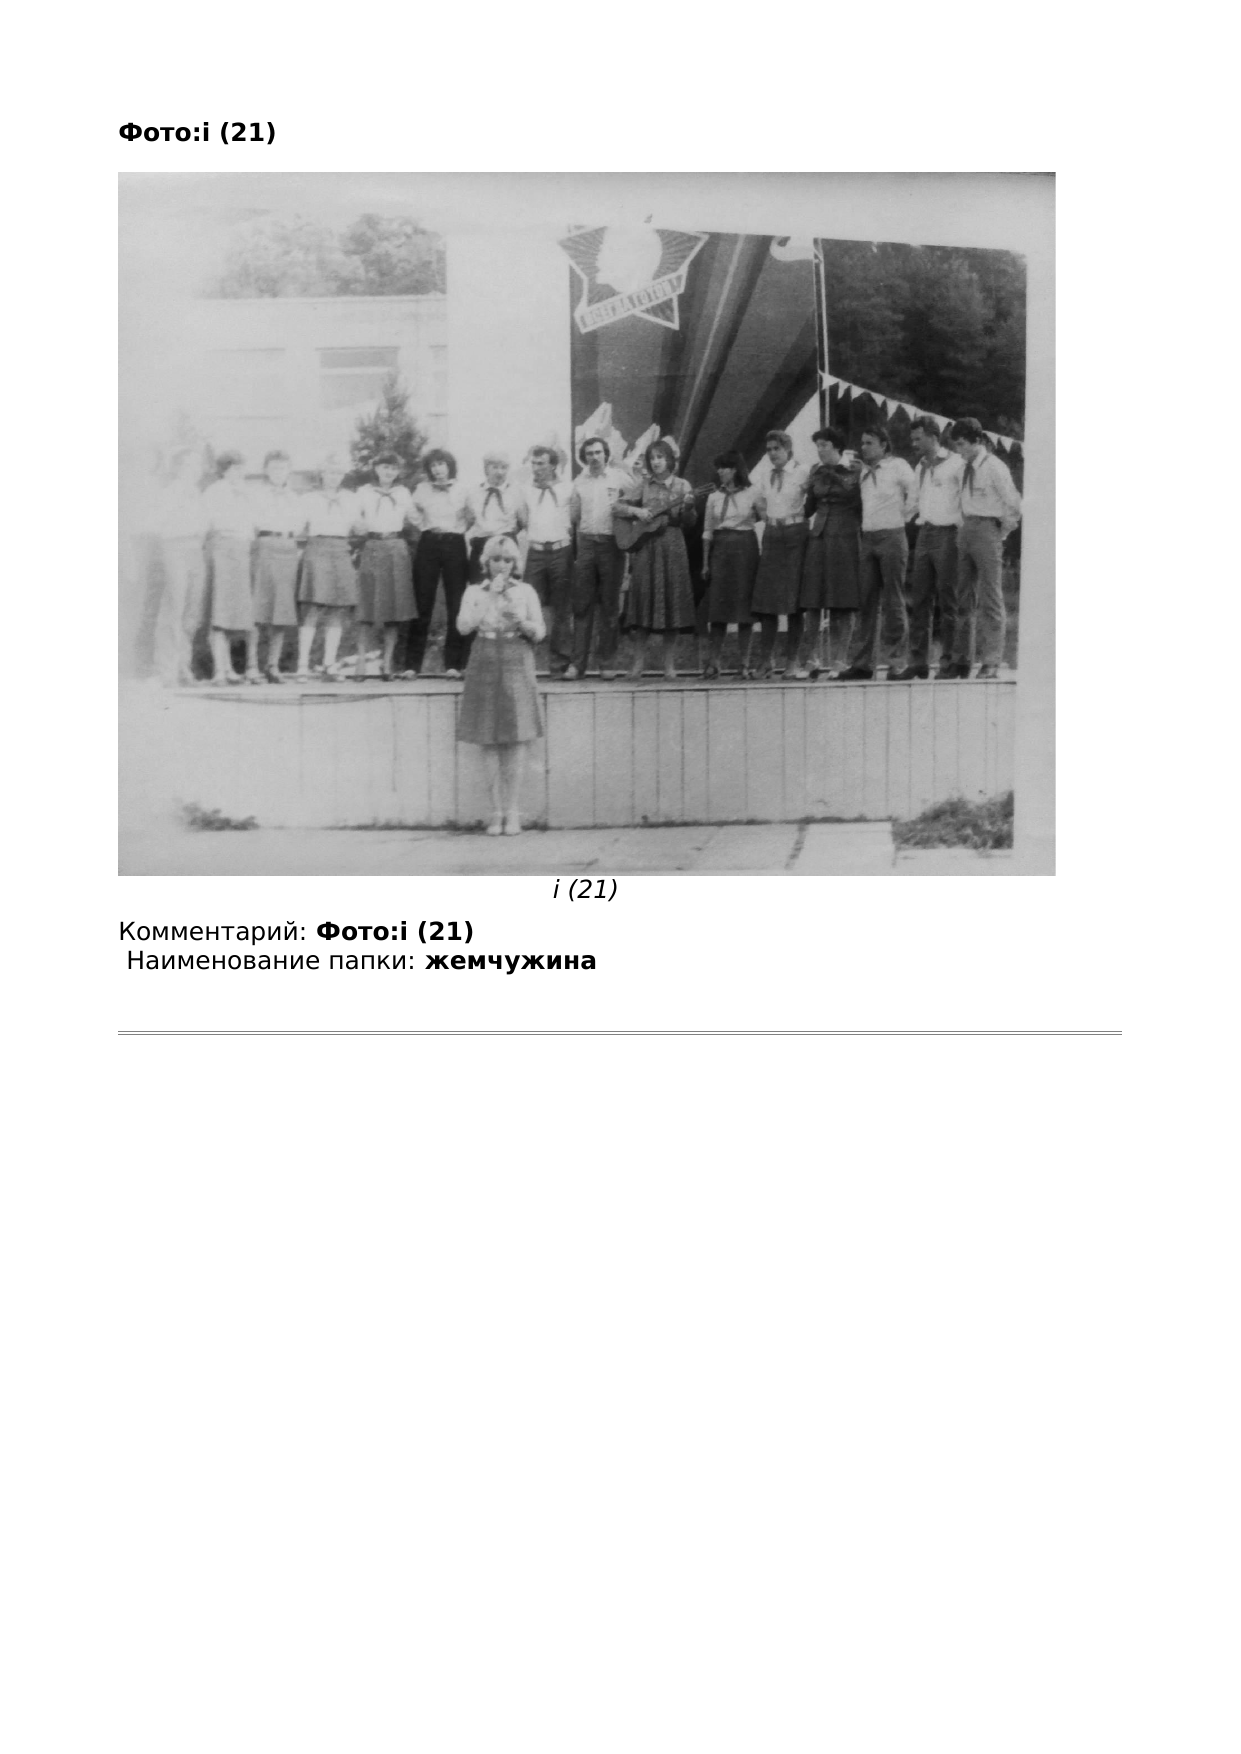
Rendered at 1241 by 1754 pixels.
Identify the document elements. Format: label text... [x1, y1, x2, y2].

picture [118, 172, 1056, 876]
text i (21) [118, 876, 1056, 904]
text Комментарий: Фото:i (21) Наименование папки: жемчужина [118, 917, 1122, 1004]
subtitle Фото:i (21) [118, 118, 1122, 147]
